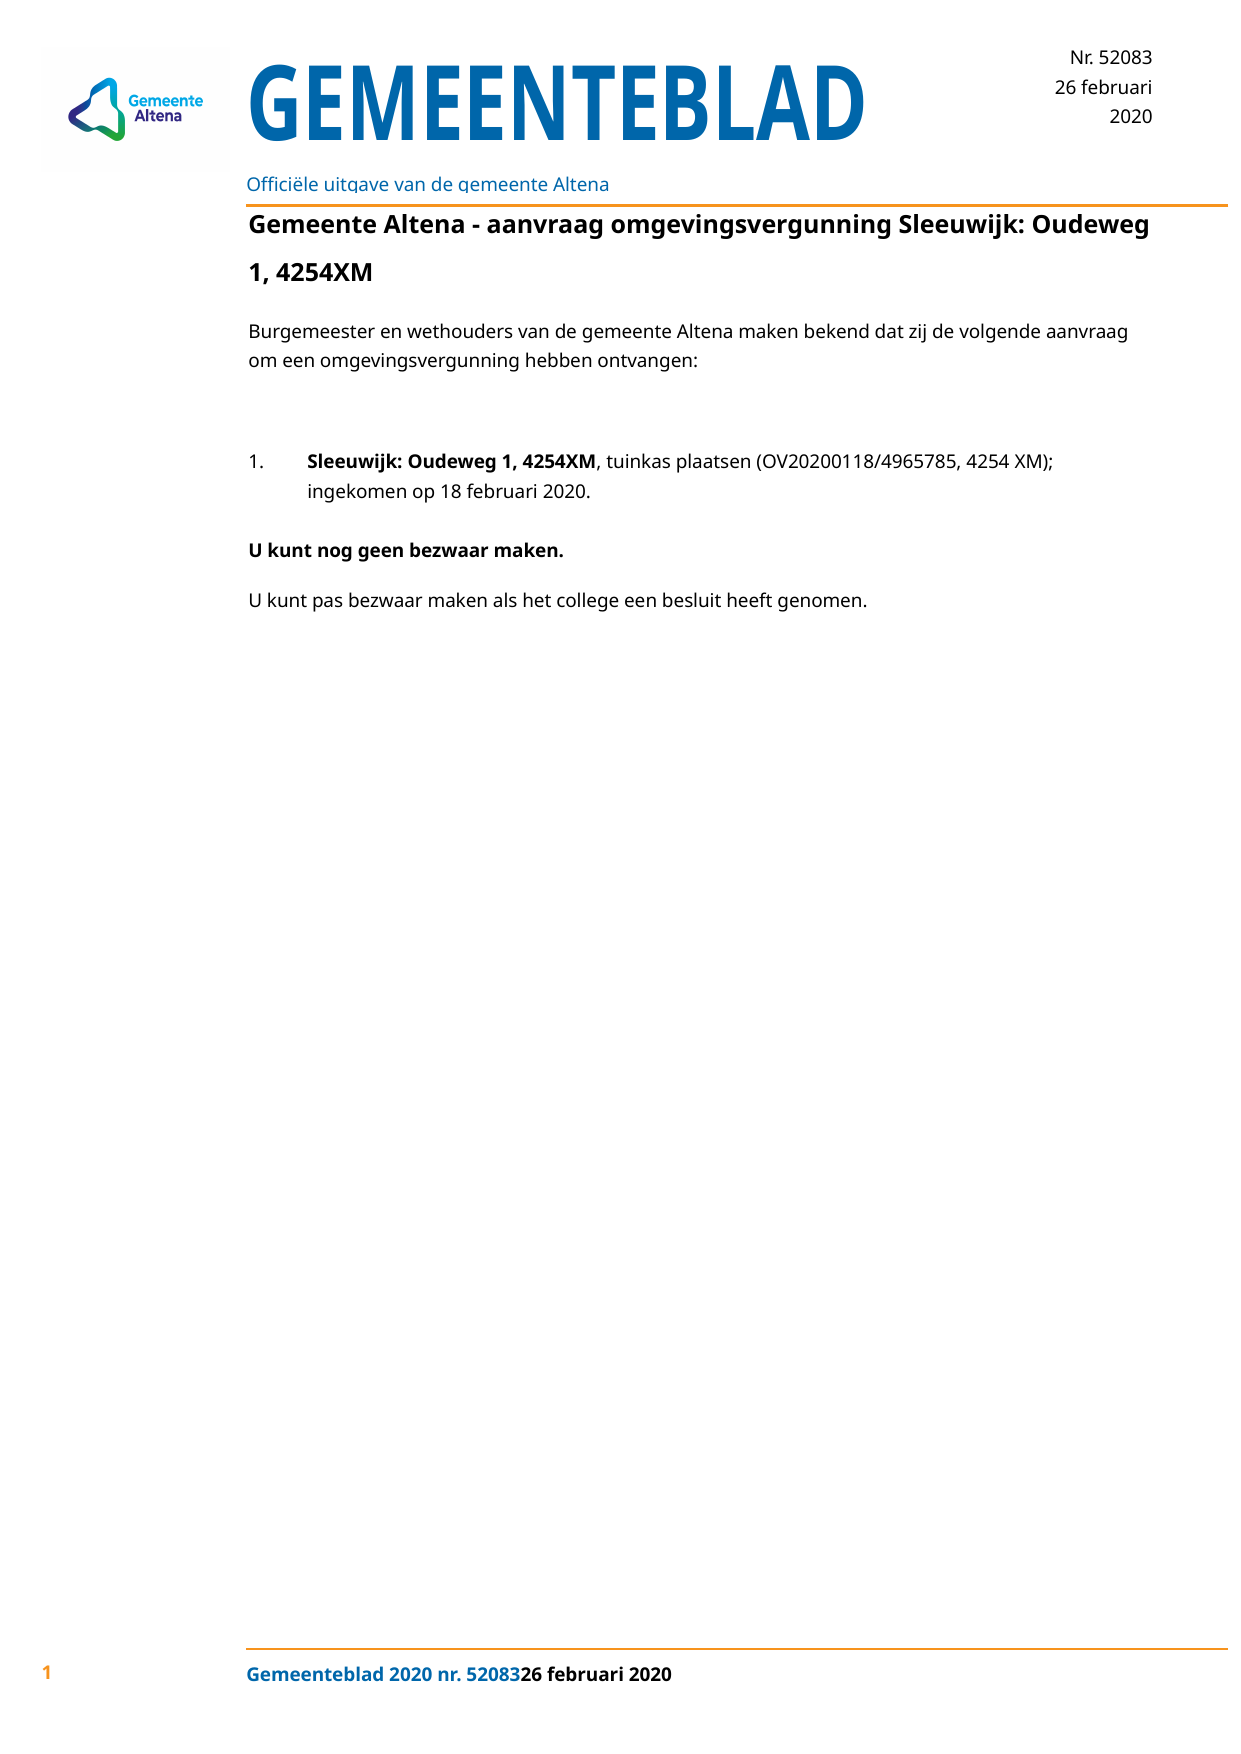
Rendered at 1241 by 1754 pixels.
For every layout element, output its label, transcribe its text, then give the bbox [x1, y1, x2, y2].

text U kunt nog geen bezwaar maken. [248, 537, 1152, 563]
text Burgemeester en wethouders van de gemeente Altena maken bekend dat zij de volgende aanvraag om een omgevingsvergunning hebben ontvangen: [248, 318, 1152, 373]
text U kunt pas bezwaar maken als het college een besluit heeft genomen. [248, 587, 1152, 613]
picture [41, 47, 231, 172]
list Sleeuwijk: Oudeweg 1, 4254XM, tuinkas plaatsen (OV20200118/4965785, 4254 XM); ingekomen op 18 februari 2020. [248, 448, 1152, 504]
text Gemeente Altena - aanvraag omgevingsvergunning Sleeuwijk: Oudeweg 1, 4254XM [248, 207, 1152, 288]
